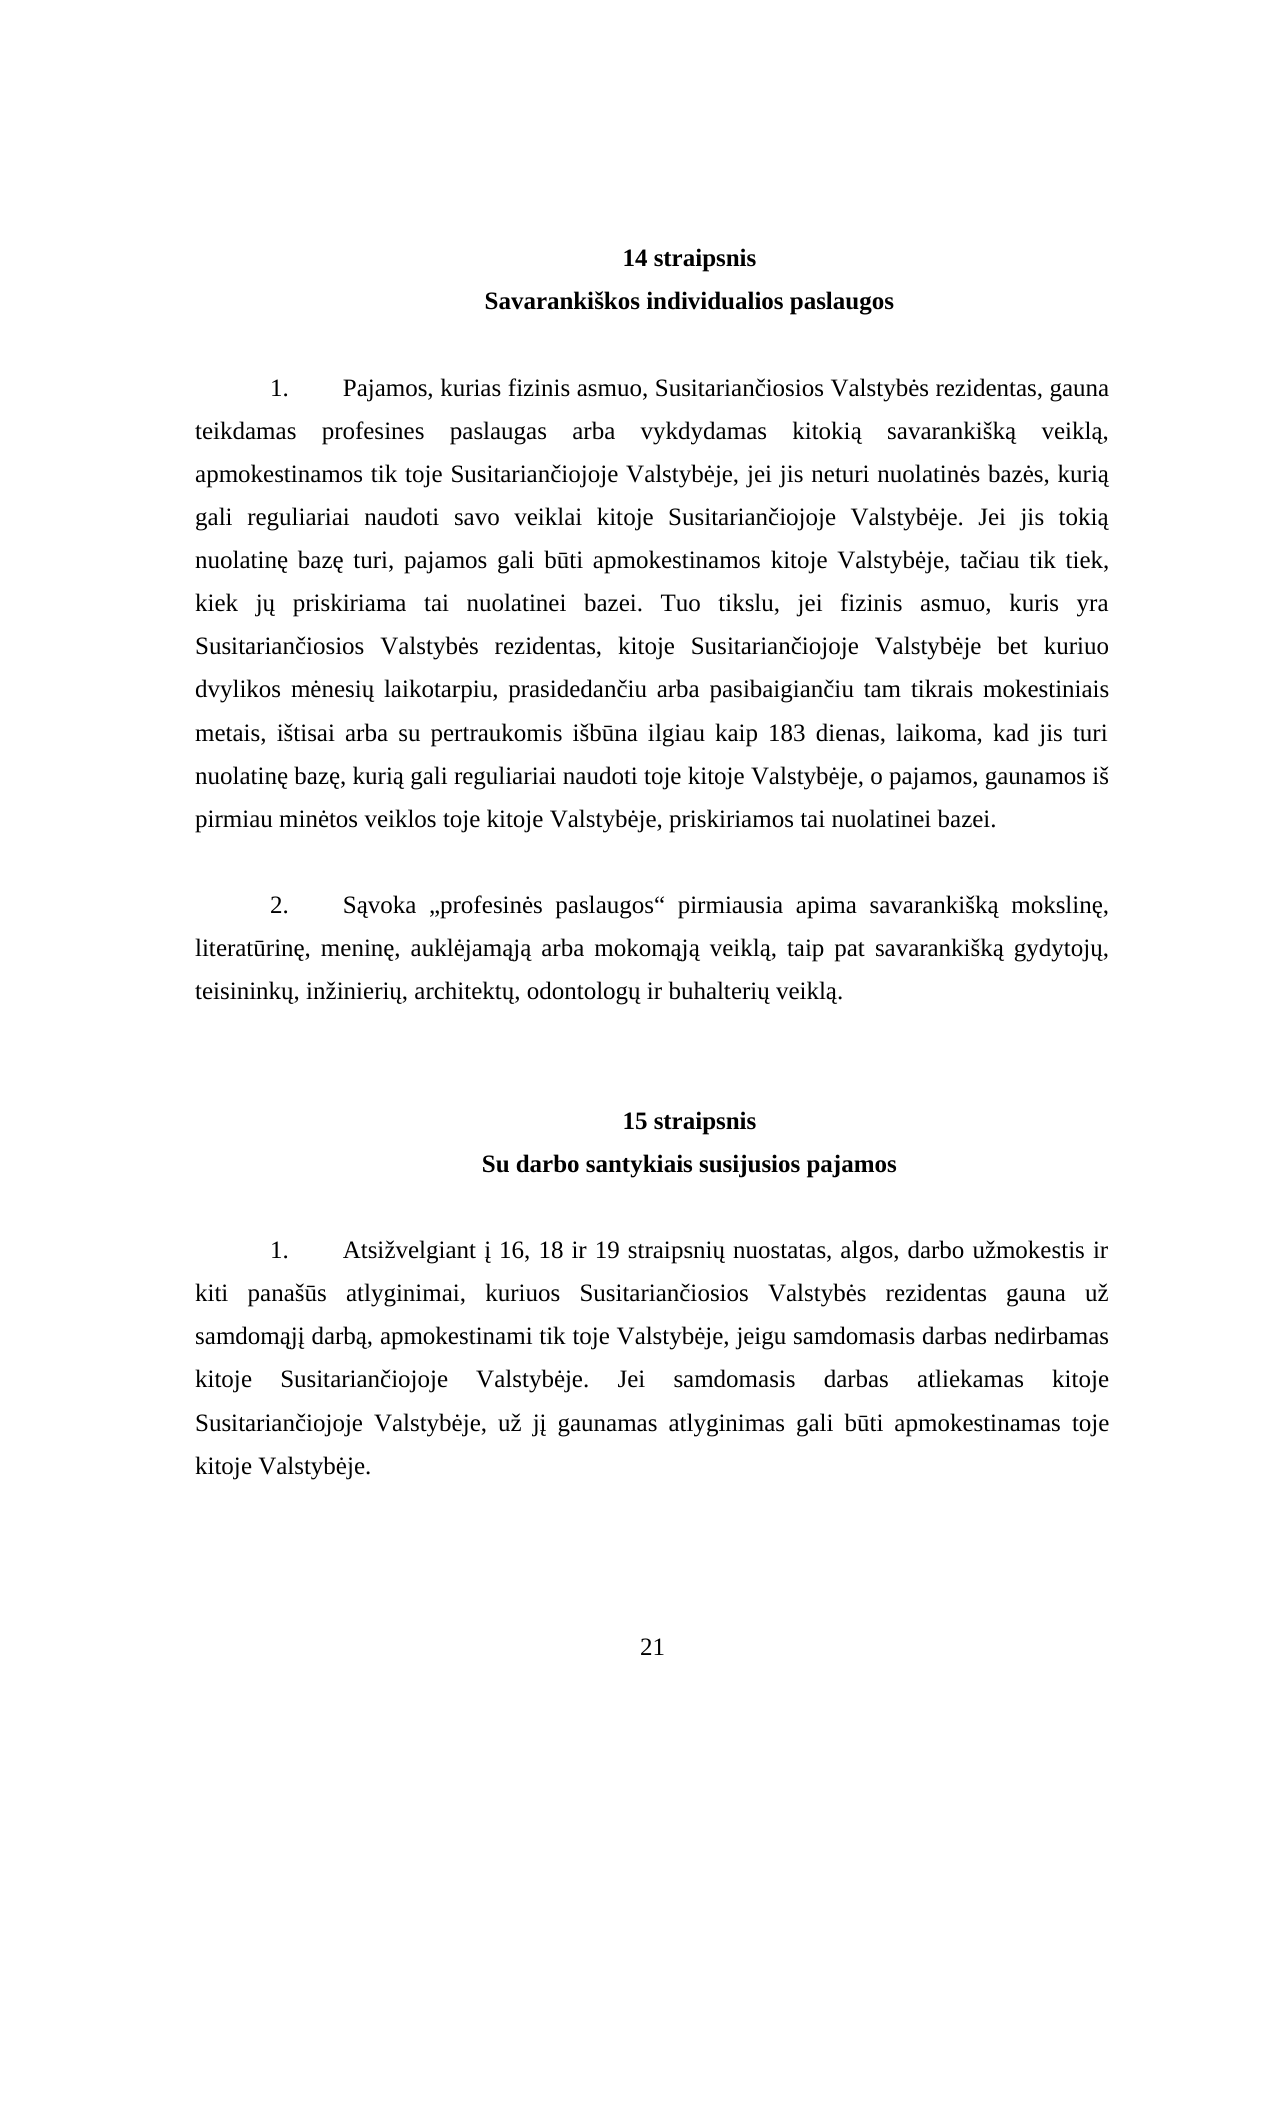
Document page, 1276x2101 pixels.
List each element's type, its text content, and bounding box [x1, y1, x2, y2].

text 2. Sąvoka „profesinės paslaugos“ pirmiausia apima savarankišką mokslinę, literatūrinę, meninę, auklėjamąją arba mokomąją veiklą, taip pat savarankišką gydytojų, teisininkų, inžinierių, architektų, odontologų ir buhalterių veiklą. [195, 890, 1110, 1005]
text 14 straipsnis [195, 243, 1110, 272]
text 1. Pajamos, kurias fizinis asmuo, Susitariančiosios Valstybės rezidentas, gauna teikdamas profesines paslaugas arba vykdydamas kitokią savarankišką veiklą, apmokestinamos tik toje Susitariančiojoje Valstybėje, jei jis neturi nuolatinės bazės, kurią gali reguliariai naudoti savo veiklai kitoje Susitariančiojoje Valstybėje. Jei jis tokią nuolatinę bazę turi, pajamos gali būti apmokestinamos kitoje Valstybėje, tačiau tik tiek, kiek jų priskiriama tai nuolatinei bazei. Tuo tikslu, jei fizinis asmuo, kuris yra Susitariančiosios Valstybės rezidentas, kitoje Susitariančiojoje Valstybėje bet kuriuo dvylikos mėnesių laikotarpiu, prasidedančiu arba pasibaigiančiu tam tikrais mokestiniais metais, ištisai arba su pertraukomis išbūna ilgiau kaip 183 dienas, laikoma, kad jis turi nuolatinę bazę, kurią gali reguliariai naudoti toje kitoje Valstybėje, o pajamos, gaunamos iš pirmiau minėtos veiklos toje kitoje Valstybėje, priskiriamos tai nuolatinei bazei. [195, 373, 1110, 833]
text 15 straipsnis [195, 1106, 1110, 1134]
text Su darbo santykiais susijusios pajamos [195, 1149, 1110, 1178]
text 1. Atsižvelgiant į 16, 18 ir 19 straipsnių nuostatas, algos, darbo užmokestis ir kiti panašūs atlyginimai, kuriuos Susitariančiosios Valstybės rezidentas gauna už samdomąjį darbą, apmokestinami tik toje Valstybėje, jeigu samdomasis darbas nedirbamas kitoje Susitariančiojoje Valstybėje. Jei samdomasis darbas atliekamas kitoje Susitariančiojoje Valstybėje, už jį gaunamas atlyginimas gali būti apmokestinamas toje kitoje Valstybėje. [195, 1235, 1110, 1479]
text Savarankiškos individualios paslaugos [195, 286, 1110, 315]
